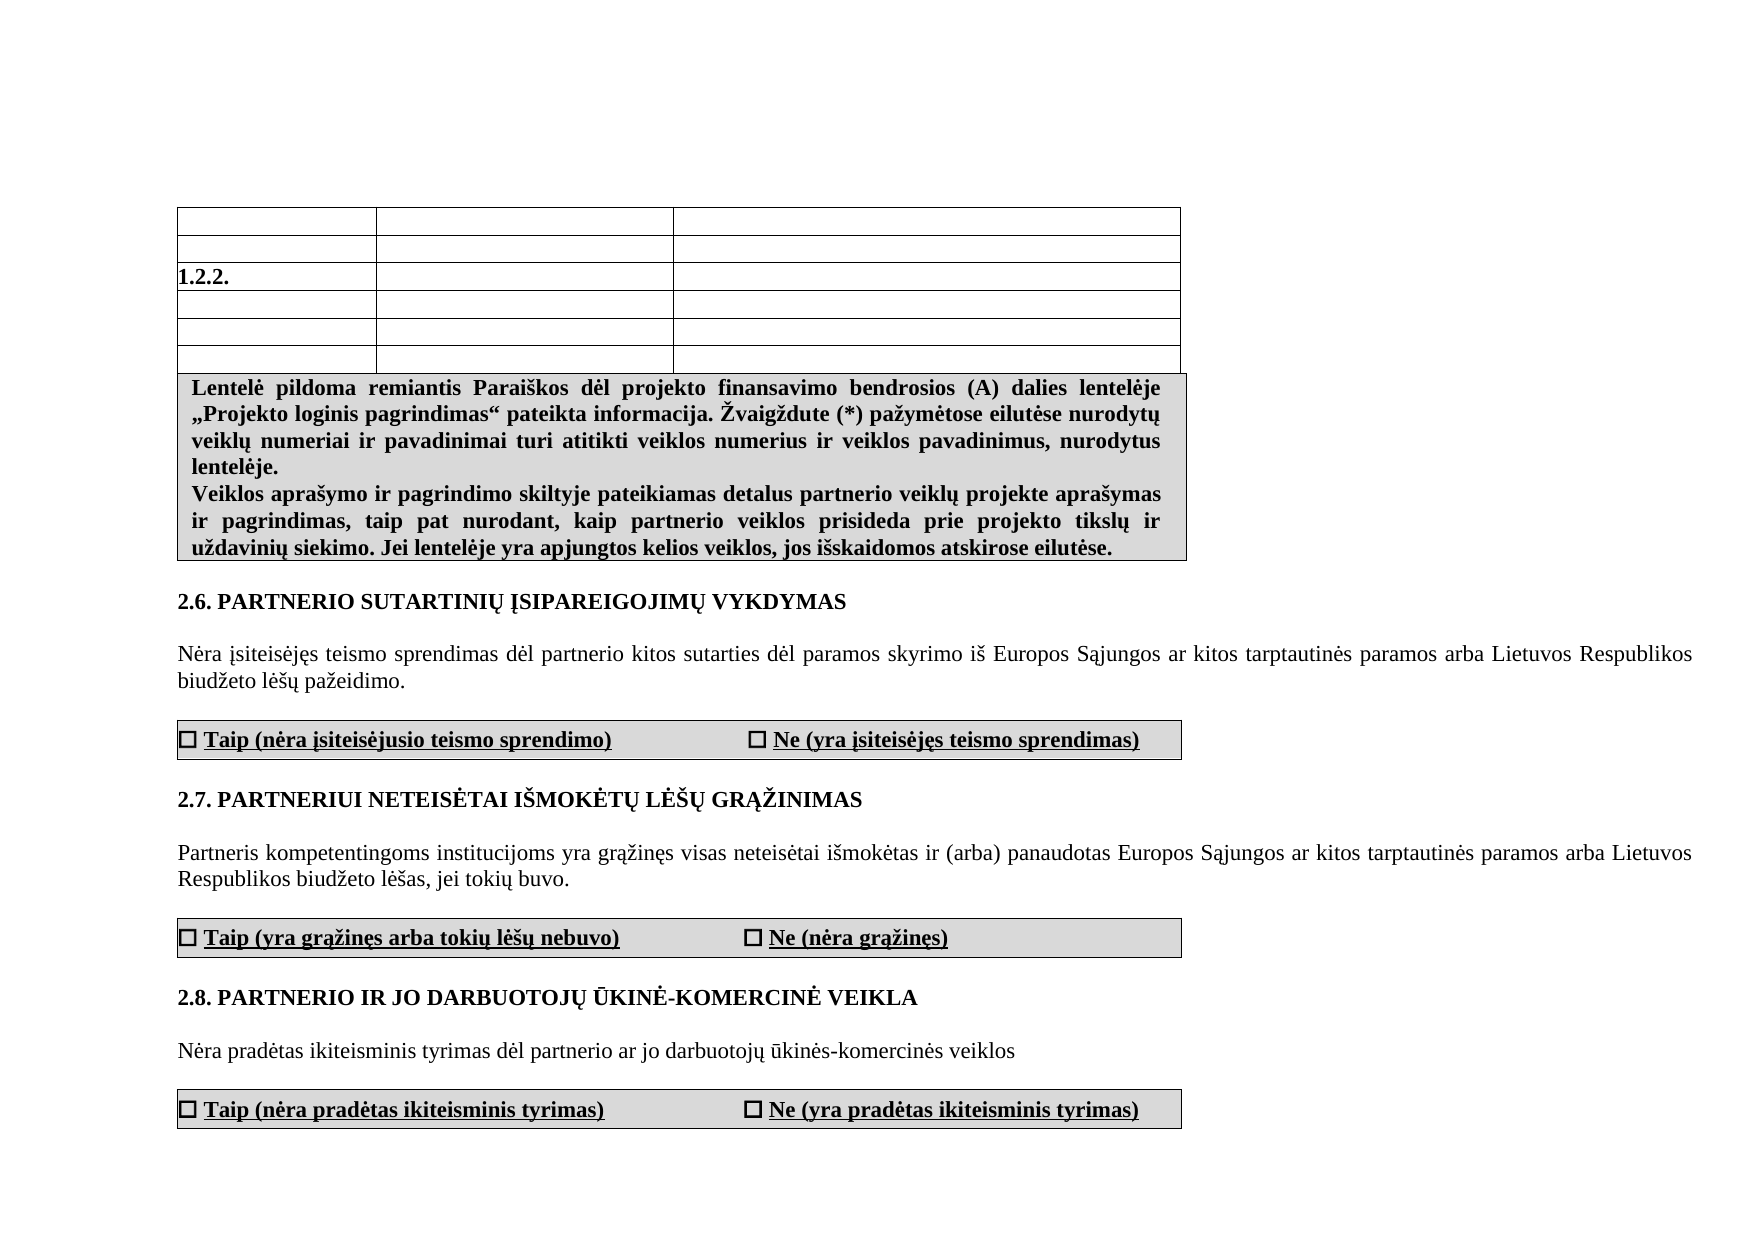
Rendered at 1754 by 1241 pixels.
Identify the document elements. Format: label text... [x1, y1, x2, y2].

table_cell [1181, 374, 1186, 560]
table_cell [674, 291, 1180, 317]
text 2.6. PARTNERIO SUTARTINIŲ ĮSIPAREIGOJIMŲ VYKDYMAS [177, 588, 1695, 614]
table_cell [377, 346, 673, 373]
table_cell [377, 319, 673, 345]
table_cell [178, 208, 376, 234]
table_header  Taip (nėra įsiteisėjusio teismo sprendimo) [178, 721, 644, 758]
table_cell [674, 263, 1180, 290]
table_cell [674, 319, 1180, 345]
table_header  Taip (yra grąžinęs arba tokių lėšų nebuvo) [178, 919, 743, 957]
text Nėra įsiteisėjęs teismo sprendimas dėl partnerio kitos sutarties dėl paramos skyrimo iš Europos Sąjungos ar kitos tarptautinės paramos arba Lietuvos Respublikos biudžeto lėšų pažeidimo. [177, 640, 1695, 693]
table_cell [1181, 318, 1186, 345]
table_header  Ne (yra įsiteisėjęs teismo sprendimas) [644, 721, 1181, 758]
table_cell [377, 208, 673, 234]
table_cell [674, 236, 1180, 262]
table_cell 1.2.2. [178, 263, 376, 290]
table_cell [674, 208, 1180, 234]
table_header  Ne (nėra grąžinęs) [743, 919, 1181, 957]
table_cell [178, 236, 376, 262]
text Nėra pradėtas ikiteisminis tyrimas dėl partnerio ar jo darbuotojų ūkinės-komercinės veiklos [177, 1037, 1695, 1063]
text 2.7. PARTNERIUI NETEISĖTAI IŠMOKĖTŲ LĖŠŲ GRĄŽINIMAS [177, 786, 1695, 812]
table_cell [377, 236, 673, 262]
table_cell [1181, 207, 1186, 234]
table_cell [674, 346, 1180, 373]
table_cell [1181, 235, 1186, 262]
table_cell Lentelė pildoma remiantis Paraiškos dėl projekto finansavimo bendrosios (A) dalies lentelėje „Projekto loginis pagrindimas“ pateikta informacija. Žvaigždute (*) pažymėtose eilutėse nurodytų veiklų numeriai ir pavadinimai turi atitikti veiklos numerius ir veiklos pavadinimus, nurodytus lentelėje. Veiklos aprašymo ir pagrindimo skiltyje pateikiamas detalus partnerio veiklų projekte aprašymas ir pagrindimas, taip pat nurodant, kaip partnerio veiklos prisideda prie projekto tikslų ir uždavinių siekimo. Jei lentelėje yra apjungtos kelios veiklos, jos išskaidomos atskirose eilutėse. [178, 374, 1176, 560]
table_cell [1176, 374, 1181, 560]
table_cell [377, 291, 673, 317]
table_cell [178, 291, 376, 317]
text 2.8. PARTNERIO IR JO DARBUOTOJŲ ŪKINĖ-KOMERCINĖ VEIKLA [177, 984, 1695, 1010]
text Partneris kompetentingoms institucijoms yra grąžinęs visas neteisėtai išmokėtas ir (arba) panaudotas Europos Sąjungos ar kitos tarptautinės paramos arba Lietuvos Respublikos biudžeto lėšas, jei tokių buvo. [177, 838, 1695, 891]
table_cell [178, 346, 376, 373]
table_cell [178, 319, 376, 345]
table_cell [1181, 262, 1186, 290]
table_header  Taip (nėra pradėtas ikiteisminis tyrimas) [178, 1090, 743, 1128]
table_cell [1181, 345, 1186, 373]
table_cell [1181, 290, 1186, 317]
table_cell [377, 263, 673, 290]
table_header  Ne (yra pradėtas ikiteisminis tyrimas) [743, 1090, 1181, 1128]
